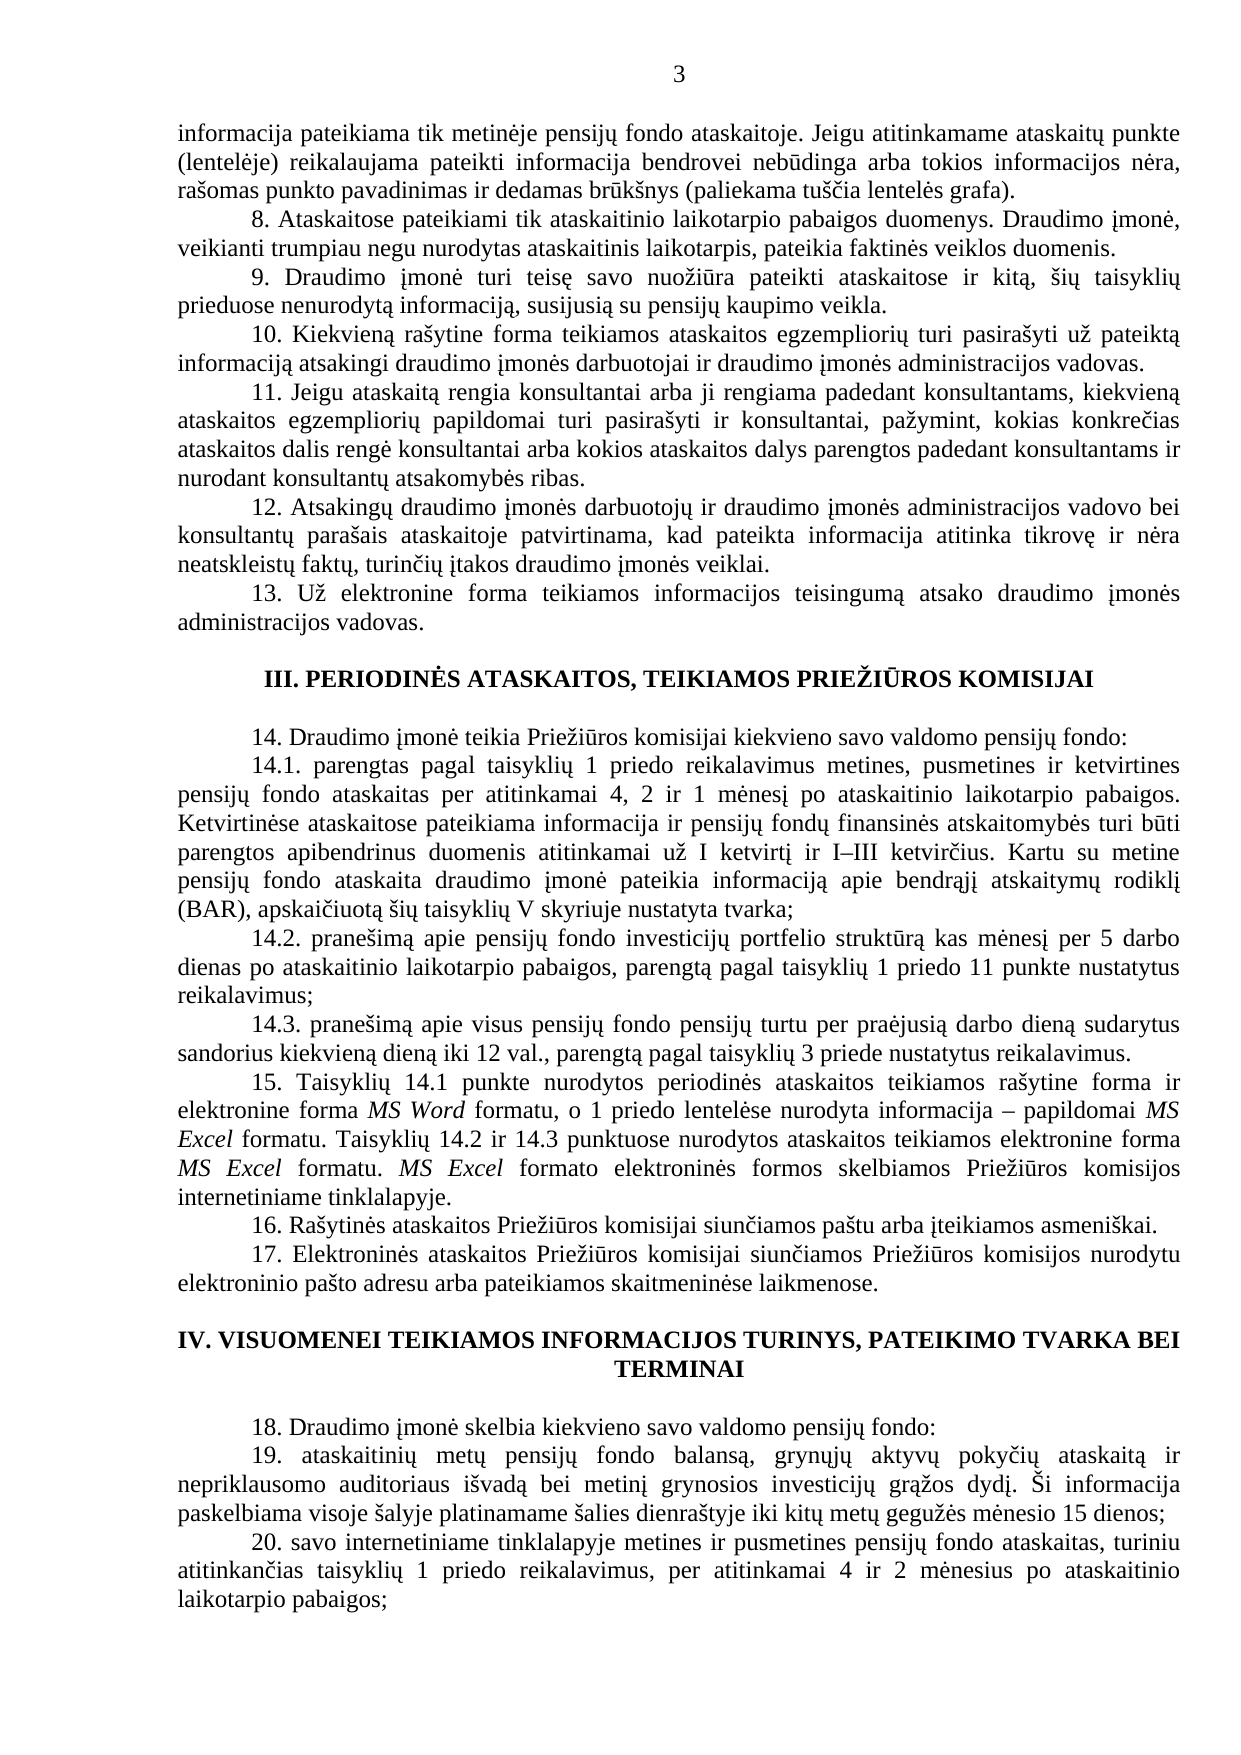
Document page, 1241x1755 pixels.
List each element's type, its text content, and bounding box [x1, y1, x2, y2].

text III. PERIODINĖS ATASKAITOS, TEIKIAMOS PRIEŽIŪROS KOMISIJAI [177, 664, 1181, 693]
text 11. Jeigu ataskaitą rengia konsultantai arba ji rengiama padedant konsultantams, kiekvieną ataskaitos egzempliorių papildomai turi pasirašyti ir konsultantai, pažymint, kokias konkrečias ataskaitos dalis rengė konsultantai arba kokios ataskaitos dalys parengtos padedant konsultantams ir nurodant konsultantų atsakomybės ribas. [177, 377, 1181, 492]
text 16. Rašytinės ataskaitos Priežiūros komisijai siunčiamos paštu arba įteikiamos asmeniškai. [177, 1211, 1181, 1239]
text 19. ataskaitinių metų pensijų fondo balansą, grynųjų aktyvų pokyčių ataskaitą ir nepriklausomo auditoriaus išvadą bei metinį grynosios investicijų grąžos dydį. Ši informacija paskelbiama visoje šalyje platinamame šalies dienraštyje iki kitų metų gegužės mėnesio 15 dienos; [177, 1441, 1181, 1527]
text IV. VISUOMENEI TEIKIAMOS INFORMACIJOS TURINYS, PATEIKIMO TVARKA BEI TERMINAI [177, 1326, 1181, 1383]
text 17. Elektroninės ataskaitos Priežiūros komisijai siunčiamos Priežiūros komisijos nurodytu elektroninio pašto adresu arba pateikiamos skaitmeninėse laikmenose. [177, 1239, 1181, 1297]
text 14.2. pranešimą apie pensijų fondo investicijų portfelio struktūrą kas mėnesį per 5 darbo dienas po ataskaitinio laikotarpio pabaigos, parengtą pagal taisyklių 1 priedo 11 punkte nustatytus reikalavimus; [177, 923, 1181, 1009]
text 10. Kiekvieną rašytine forma teikiamos ataskaitos egzempliorių turi pasirašyti už pateiktą informaciją atsakingi draudimo įmonės darbuotojai ir draudimo įmonės administracijos vadovas. [177, 319, 1181, 377]
text 12. Atsakingų draudimo įmonės darbuotojų ir draudimo įmonės administracijos vadovo bei konsultantų parašais ataskaitoje patvirtinama, kad pateikta informacija atitinka tikrovę ir nėra neatskleistų faktų, turinčių įtakos draudimo įmonės veiklai. [177, 492, 1181, 578]
text 14. Draudimo įmonė teikia Priežiūros komisijai kiekvieno savo valdomo pensijų fondo: [177, 722, 1181, 751]
text 13. Už elektronine forma teikiamos informacijos teisingumą atsako draudimo įmonės administracijos vadovas. [177, 578, 1181, 636]
text 20. savo internetiniame tinklalapyje metines ir pusmetines pensijų fondo ataskaitas, turiniu atitinkančias taisyklių 1 priedo reikalavimus, per atitinkamai 4 ir 2 mėnesius po ataskaitinio laikotarpio pabaigos; [177, 1527, 1181, 1613]
text informacija pateikiama tik metinėje pensijų fondo ataskaitoje. Jeigu atitinkamame ataskaitų punkte (lentelėje) reikalaujama pateikti informacija bendrovei nebūdinga arba tokios informacijos nėra, rašomas punkto pavadinimas ir dedamas brūkšnys (paliekama tuščia lentelės grafa). [177, 118, 1181, 204]
text 18. Draudimo įmonė skelbia kiekvieno savo valdomo pensijų fondo: [177, 1412, 1181, 1441]
text 15. Taisyklių 14.1 punkte nurodytos periodinės ataskaitos teikiamos rašytine forma ir elektronine forma MS Word formatu, o 1 priedo lentelėse nurodyta informacija – papildomai MS Excel formatu. Taisyklių 14.2 ir 14.3 punktuose nurodytos ataskaitos teikiamos elektronine forma MS Excel formatu. MS Excel formato elektroninės formos skelbiamos Priežiūros komisijos internetiniame tinklalapyje. [177, 1067, 1181, 1211]
text 14.3. pranešimą apie visus pensijų fondo pensijų turtu per praėjusią darbo dieną sudarytus sandorius kiekvieną dieną iki 12 val., parengtą pagal taisyklių 3 priede nustatytus reikalavimus. [177, 1009, 1181, 1067]
text 8. Ataskaitose pateikiami tik ataskaitinio laikotarpio pabaigos duomenys. Draudimo įmonė, veikianti trumpiau negu nurodytas ataskaitinis laikotarpis, pateikia faktinės veiklos duomenis. [177, 204, 1181, 262]
text 9. Draudimo įmonė turi teisę savo nuožiūra pateikti ataskaitose ir kitą, šių taisyklių prieduose nenurodytą informaciją, susijusią su pensijų kaupimo veikla. [177, 262, 1181, 319]
text 14.1. parengtas pagal taisyklių 1 priedo reikalavimus metines, pusmetines ir ketvirtines pensijų fondo ataskaitas per atitinkamai 4, 2 ir 1 mėnesį po ataskaitinio laikotarpio pabaigos. Ketvirtinėse ataskaitose pateikiama informacija ir pensijų fondų finansinės atskaitomybės turi būti parengtos apibendrinus duomenis atitinkamai už I ketvirtį ir I–III ketvirčius. Kartu su metine pensijų fondo ataskaita draudimo įmonė pateikia informaciją apie bendrąjį atskaitymų rodiklį (BAR), apskaičiuotą šių taisyklių V skyriuje nustatyta tvarka; [177, 751, 1181, 923]
